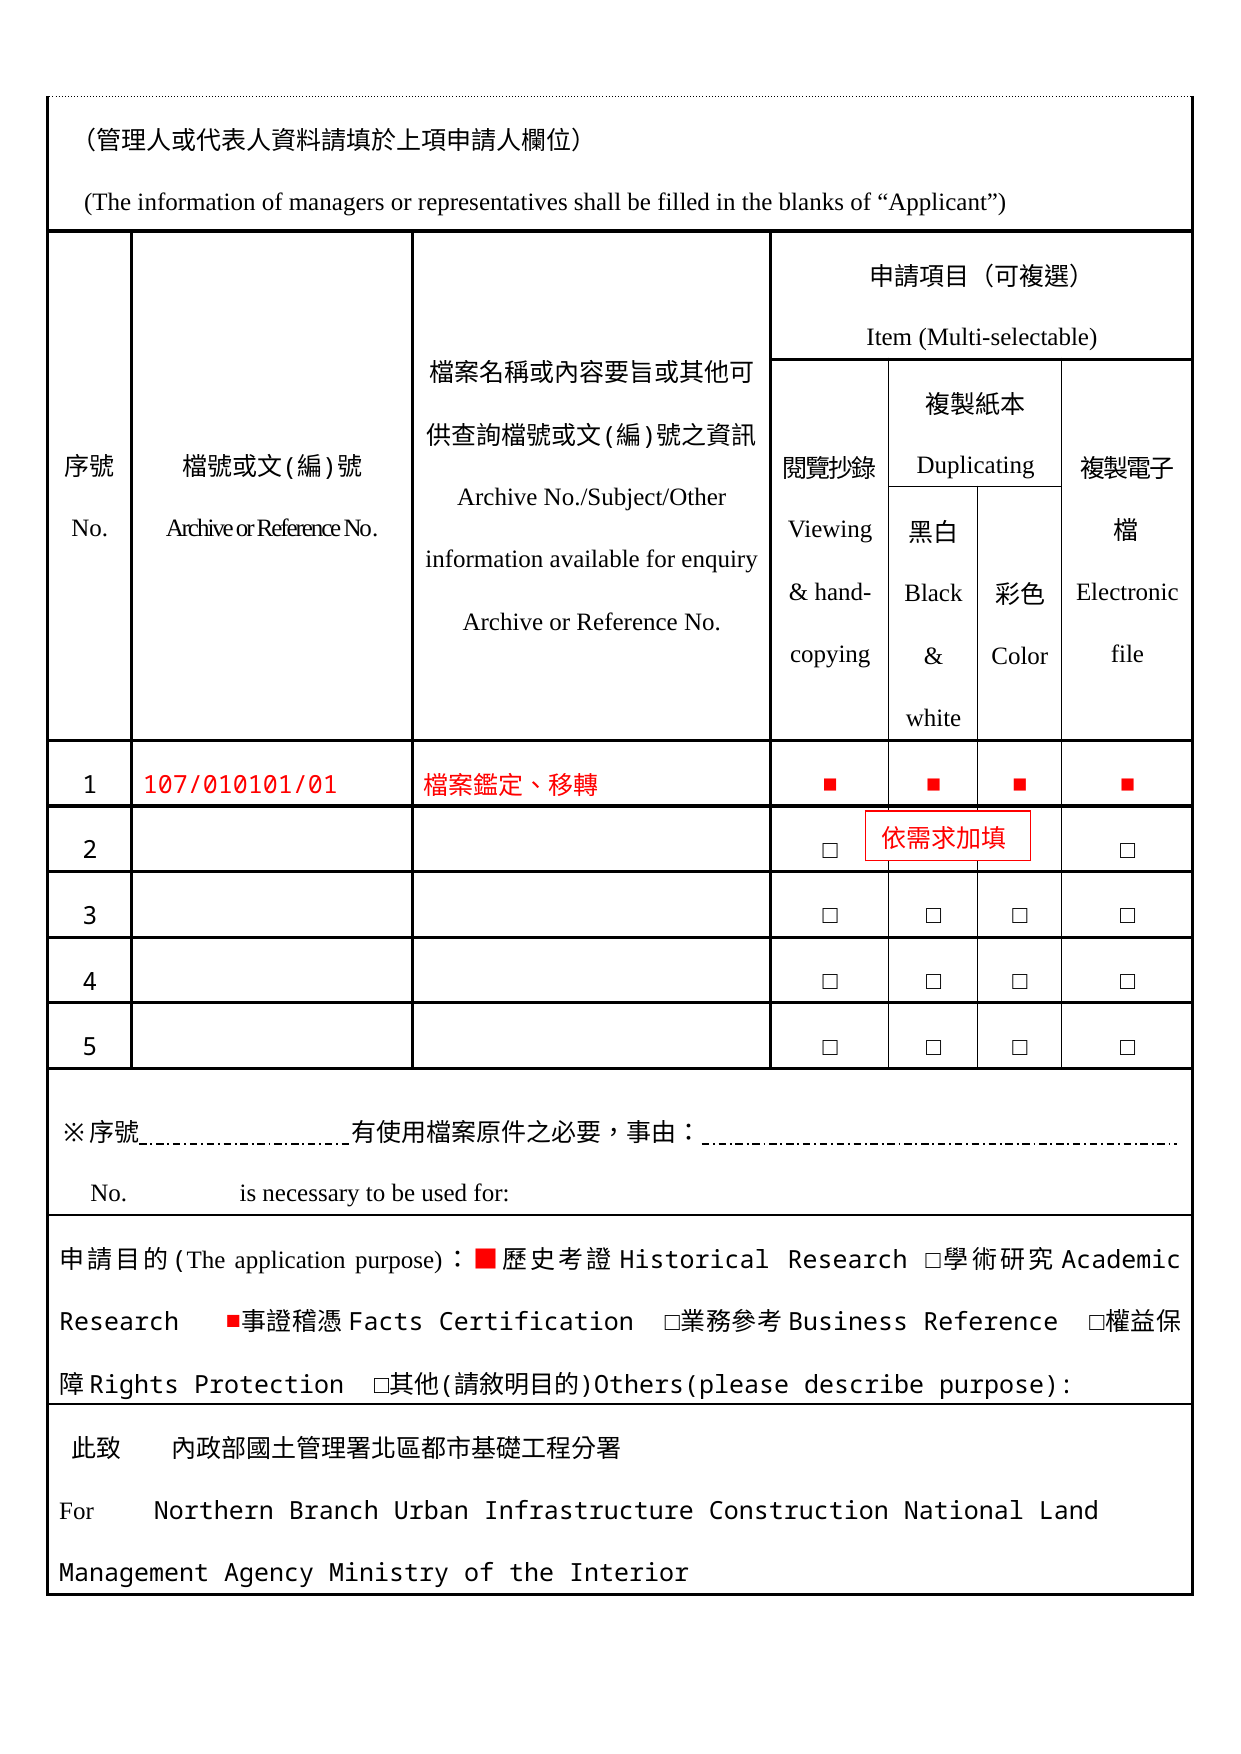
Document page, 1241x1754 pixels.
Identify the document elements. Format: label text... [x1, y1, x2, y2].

table_cell ■ [1062, 742, 1191, 804]
table_cell ※法人、團體、事務所或營業所名稱：XXX基金會 The name of corporation、organization、firm or office 地 址：台北市中正區羅斯福路一段00號 Address （管理人或代表人資料請填於上項申請人欄位） (The information of managers or representatives shall be filled in the blanks of “Applicant”) [49, 96, 1191, 229]
table_cell 複製紙本Duplicating [889, 361, 1061, 486]
table_cell 彩色Color [978, 487, 1061, 739]
table_cell [414, 873, 769, 936]
table_cell □ [772, 939, 888, 1001]
table_cell 序號 No. [49, 233, 130, 739]
table_cell [133, 808, 411, 870]
table_cell [414, 939, 769, 1001]
table_cell □ [1062, 939, 1191, 1001]
table_cell ■ [978, 742, 1061, 804]
table_cell 黑白Black & white [889, 487, 977, 739]
table_cell 1 [49, 742, 130, 804]
table_cell □ [889, 1004, 977, 1067]
table_cell 檔案鑑定、移轉 [414, 742, 769, 804]
table_cell 此致 內政部國土管理署北區都市基礎工程分署 For Northern Branch Urban Infrastructure Construction National Land Management Agency Ministry of the Interior [49, 1405, 1191, 1593]
table_cell ■ [772, 742, 888, 804]
table_cell 閱覽抄錄Viewing & hand- copying [772, 361, 888, 739]
table_cell ■ [889, 742, 977, 804]
table_cell 檔案名稱或內容要旨或其他可供查詢檔號或文(編)號之資訊 Archive No./Subject/Other information available for enquiry Archive or Reference No. [414, 233, 769, 739]
table_cell ※序號 有使用檔案原件之必要，事由： No. is necessary to be used for: [49, 1070, 1191, 1214]
table_cell □ [772, 808, 888, 870]
table_cell 107/010101/01 [133, 742, 411, 804]
table_cell □ [772, 873, 888, 936]
table_cell □ [866, 812, 1030, 860]
table_cell □ [1062, 873, 1191, 936]
table_cell [133, 939, 411, 1001]
table_cell □ [1062, 1004, 1191, 1067]
table_cell □ [1062, 808, 1191, 870]
table_cell 4 [49, 939, 130, 1001]
table_cell 檔號或文(編)號 Archive or Reference No. [133, 233, 411, 739]
table_cell [414, 808, 769, 870]
table_cell □ [889, 873, 977, 936]
table_cell [133, 1004, 411, 1067]
table_cell 申請目的(The application purpose)：■歷史考證Historical Research □學術研究Academic Research ■事證稽憑Facts Certification □業務參考Business Reference □權益保障Rights Protection □其他(請敘明目的)Others(please describe purpose): [49, 1216, 1191, 1403]
table_cell [133, 873, 411, 936]
table_cell □ [889, 939, 977, 1001]
table_cell □ [978, 1004, 1061, 1067]
table_cell [414, 1004, 769, 1067]
table_cell □ [978, 808, 1061, 870]
table_cell 複製電子檔Electronic file [1062, 361, 1191, 739]
table_cell □ [978, 939, 1061, 1001]
table_cell 申請項目（可複選） Item (Multi-selectable) [772, 233, 1191, 357]
table_cell □ [889, 861, 977, 870]
table_cell 2 [49, 808, 130, 870]
table_cell □ [978, 873, 1061, 936]
table_cell 3 [49, 873, 130, 936]
table_cell 5 [49, 1004, 130, 1067]
table_cell □ [772, 1004, 888, 1067]
